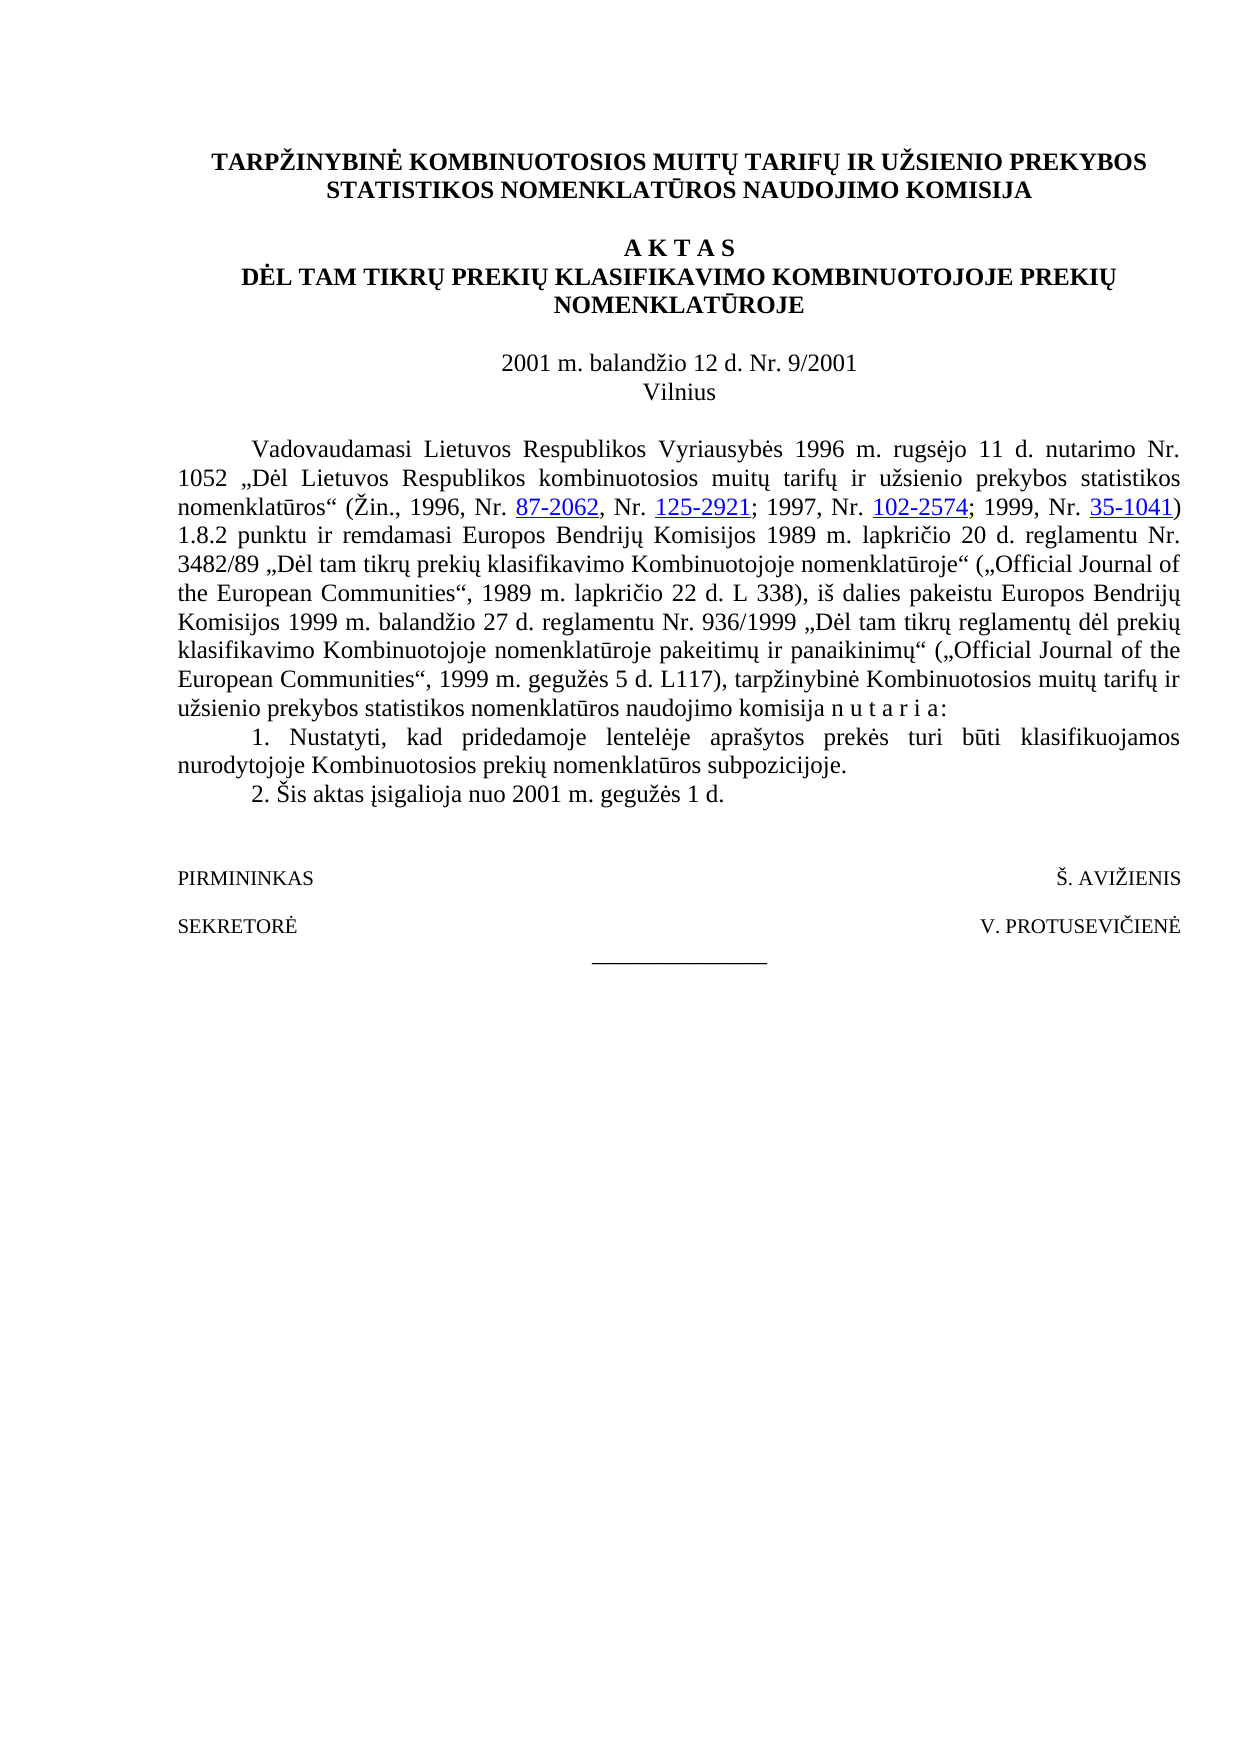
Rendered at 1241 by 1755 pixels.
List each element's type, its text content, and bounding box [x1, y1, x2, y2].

text ______________ [177, 938, 1181, 967]
text TARPŽINYBINĖ KOMBINUOTOSIOS MUITŲ TARIFŲ IR UŽSIENIO PREKYBOS STATISTIKOS NOMENKLATŪROS NAUDOJIMO KOMISIJA [177, 147, 1181, 204]
text DĖL TAM TIKRŲ PREKIŲ KLASIFIKAVIMO KOMBINUOTOJOJE PREKIŲ NOMENKLATŪROJE [177, 262, 1181, 319]
text Vadovaudamasi Lietuvos Respublikos Vyriausybės 1996 m. rugsėjo 11 d. nutarimo Nr. 1052 „Dėl Lietuvos Respublikos kombinuotosios muitų tarifų ir užsienio prekybos statistikos nomenklatūros“ (Žin., 1996, Nr. 87-2062, Nr. 125-2921; 1997, Nr. 102-2574; 1999, Nr. 35-1041) 1.8.2 punktu ir remdamasi Europos Bendrijų Komisijos 1989 m. lapkričio 20 d. reglamentu Nr. 3482/89 „Dėl tam tikrų prekių klasifikavimo Kombinuotojoje nomenklatūroje“ („Official Journal of the European Communities“, 1989 m. lapkričio 22 d. L 338), iš dalies pakeistu Europos Bendrijų Komisijos 1999 m. balandžio 27 d. reglamentu Nr. 936/1999 „Dėl tam tikrų reglamentų dėl prekių klasifikavimo Kombinuotojoje nomenklatūroje pakeitimų ir panaikinimų“ („Official Journal of the European Communities“, 1999 m. gegužės 5 d. L117), tarpžinybinė Kombinuotosios muitų tarifų ir užsienio prekybos statistikos nomenklatūros naudojimo komisija nutaria: [177, 434, 1181, 722]
text 1. Nustatyti, kad pridedamoje lentelėje aprašytos prekės turi būti klasifikuojamos nurodytojoje Kombinuotosios prekių nomenklatūros subpozicijoje. [177, 722, 1181, 779]
text Vilnius [177, 377, 1181, 406]
text PIRMININKAS Š. AVIŽIENIS [177, 866, 1181, 890]
text SEKRETORĖ V. PROTUSEVIČIENĖ [177, 914, 1181, 938]
text 2001 m. balandžio 12 d. Nr. 9/2001 [177, 348, 1181, 377]
text A K T A S [177, 233, 1181, 262]
text 2. Šis aktas įsigalioja nuo 2001 m. gegužės 1 d. [177, 779, 1181, 808]
